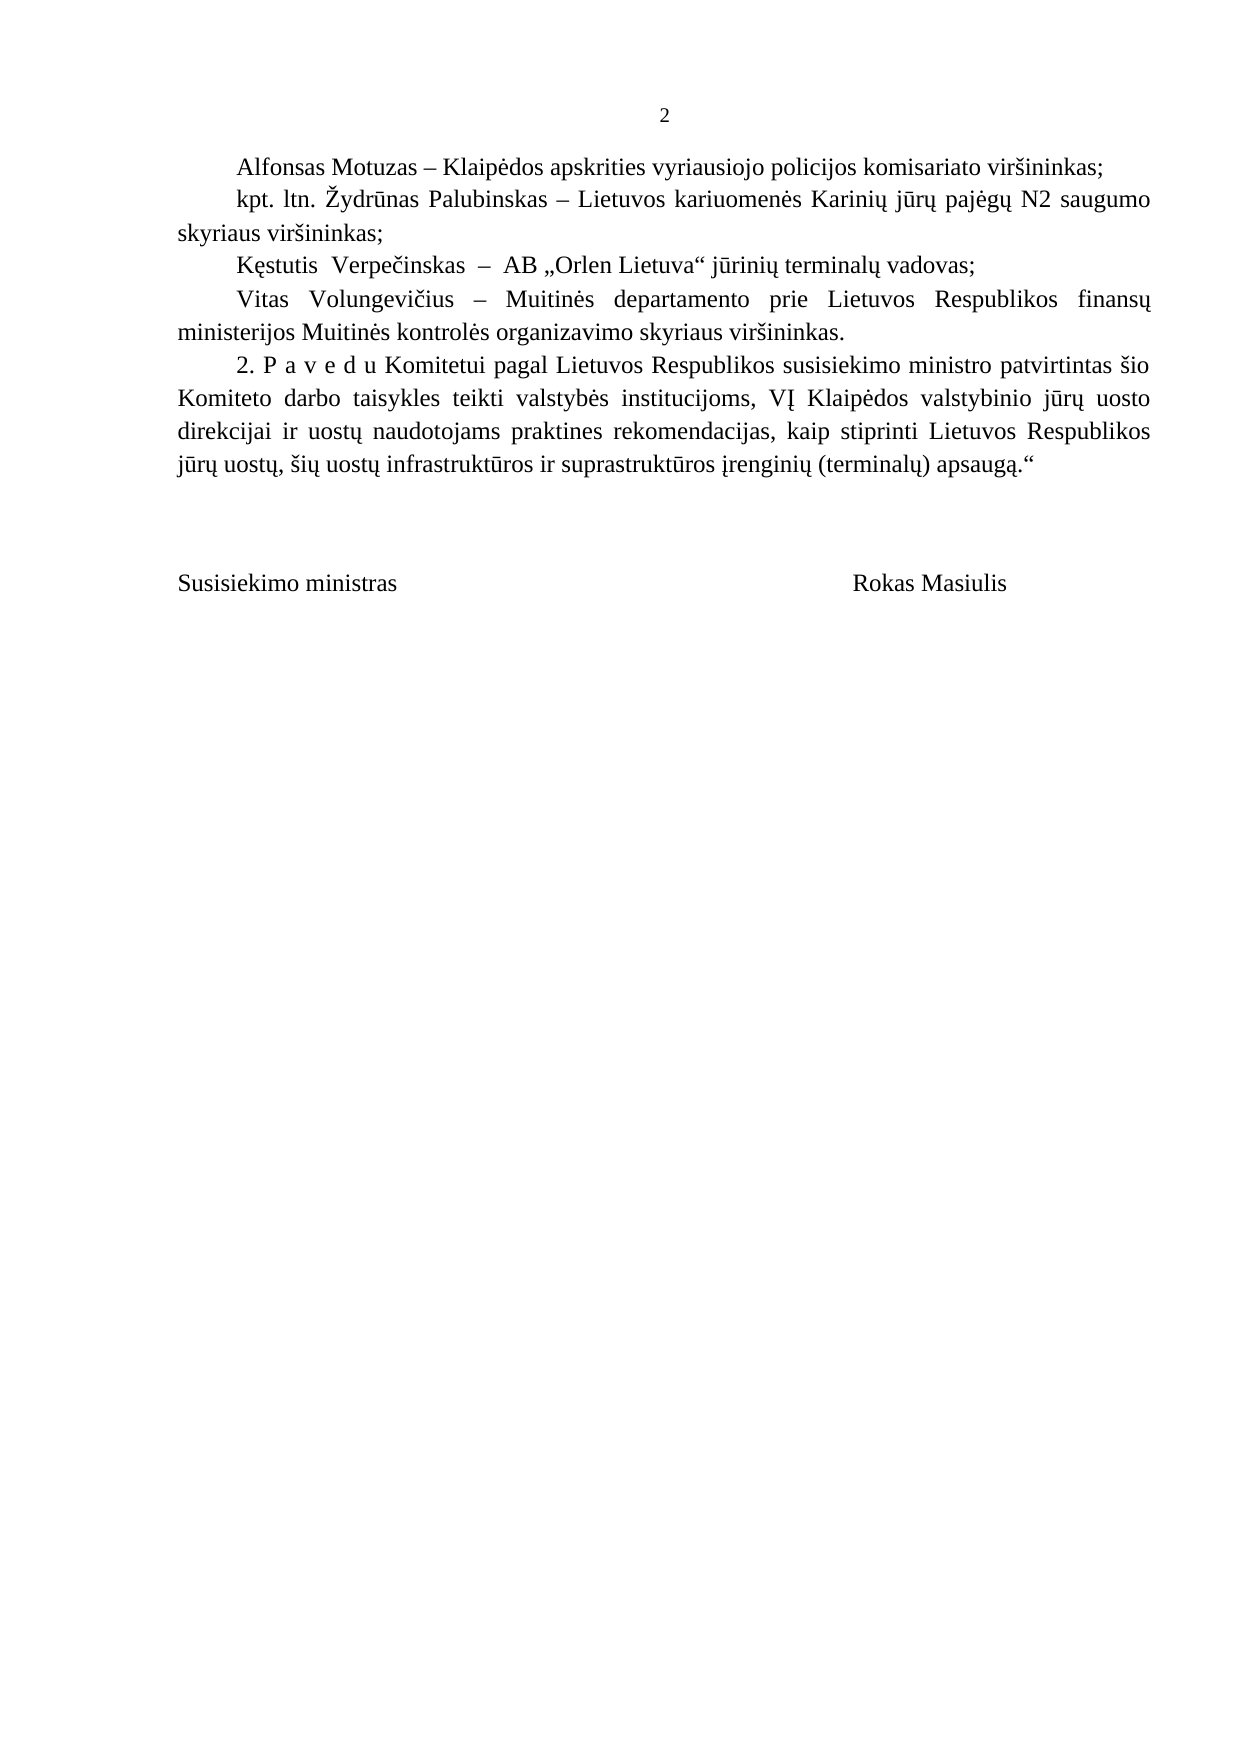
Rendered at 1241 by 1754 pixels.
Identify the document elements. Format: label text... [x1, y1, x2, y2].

text Alfonsas Motuzas – Klaipėdos apskrities vyriausiojo policijos komisariato viršininkas; [177, 152, 1152, 180]
text Kęstutis Verpečinskas – AB „Orlen Lietuva“ jūrinių terminalų vadovas; [177, 251, 1152, 279]
text Susisiekimo ministras Rokas Masiulis [177, 568, 1152, 626]
text kpt. ltn. Žydrūnas Palubinskas – Lietuvos kariuomenės Karinių jūrų pajėgų N2 saugumo skyriaus viršininkas; [177, 184, 1152, 246]
text Vitas Volungevičius – Muitinės departamento prie Lietuvos Respublikos finansų ministerijos Muitinės kontrolės organizavimo skyriaus viršininkas. [177, 284, 1152, 345]
text 2. P a v e d u Komitetui pagal Lietuvos Respublikos susisiekimo ministro patvirtintas šio Komiteto darbo taisykles teikti valstybės institucijoms, VĮ Klaipėdos valstybinio jūrų uosto direkcijai ir uostų naudotojams praktines rekomendacijas, kaip stiprinti Lietuvos Respublikos jūrų uostų, šių uostų infrastruktūros ir suprastruktūros įrenginių (terminalų) apsaugą.“ [177, 350, 1152, 477]
